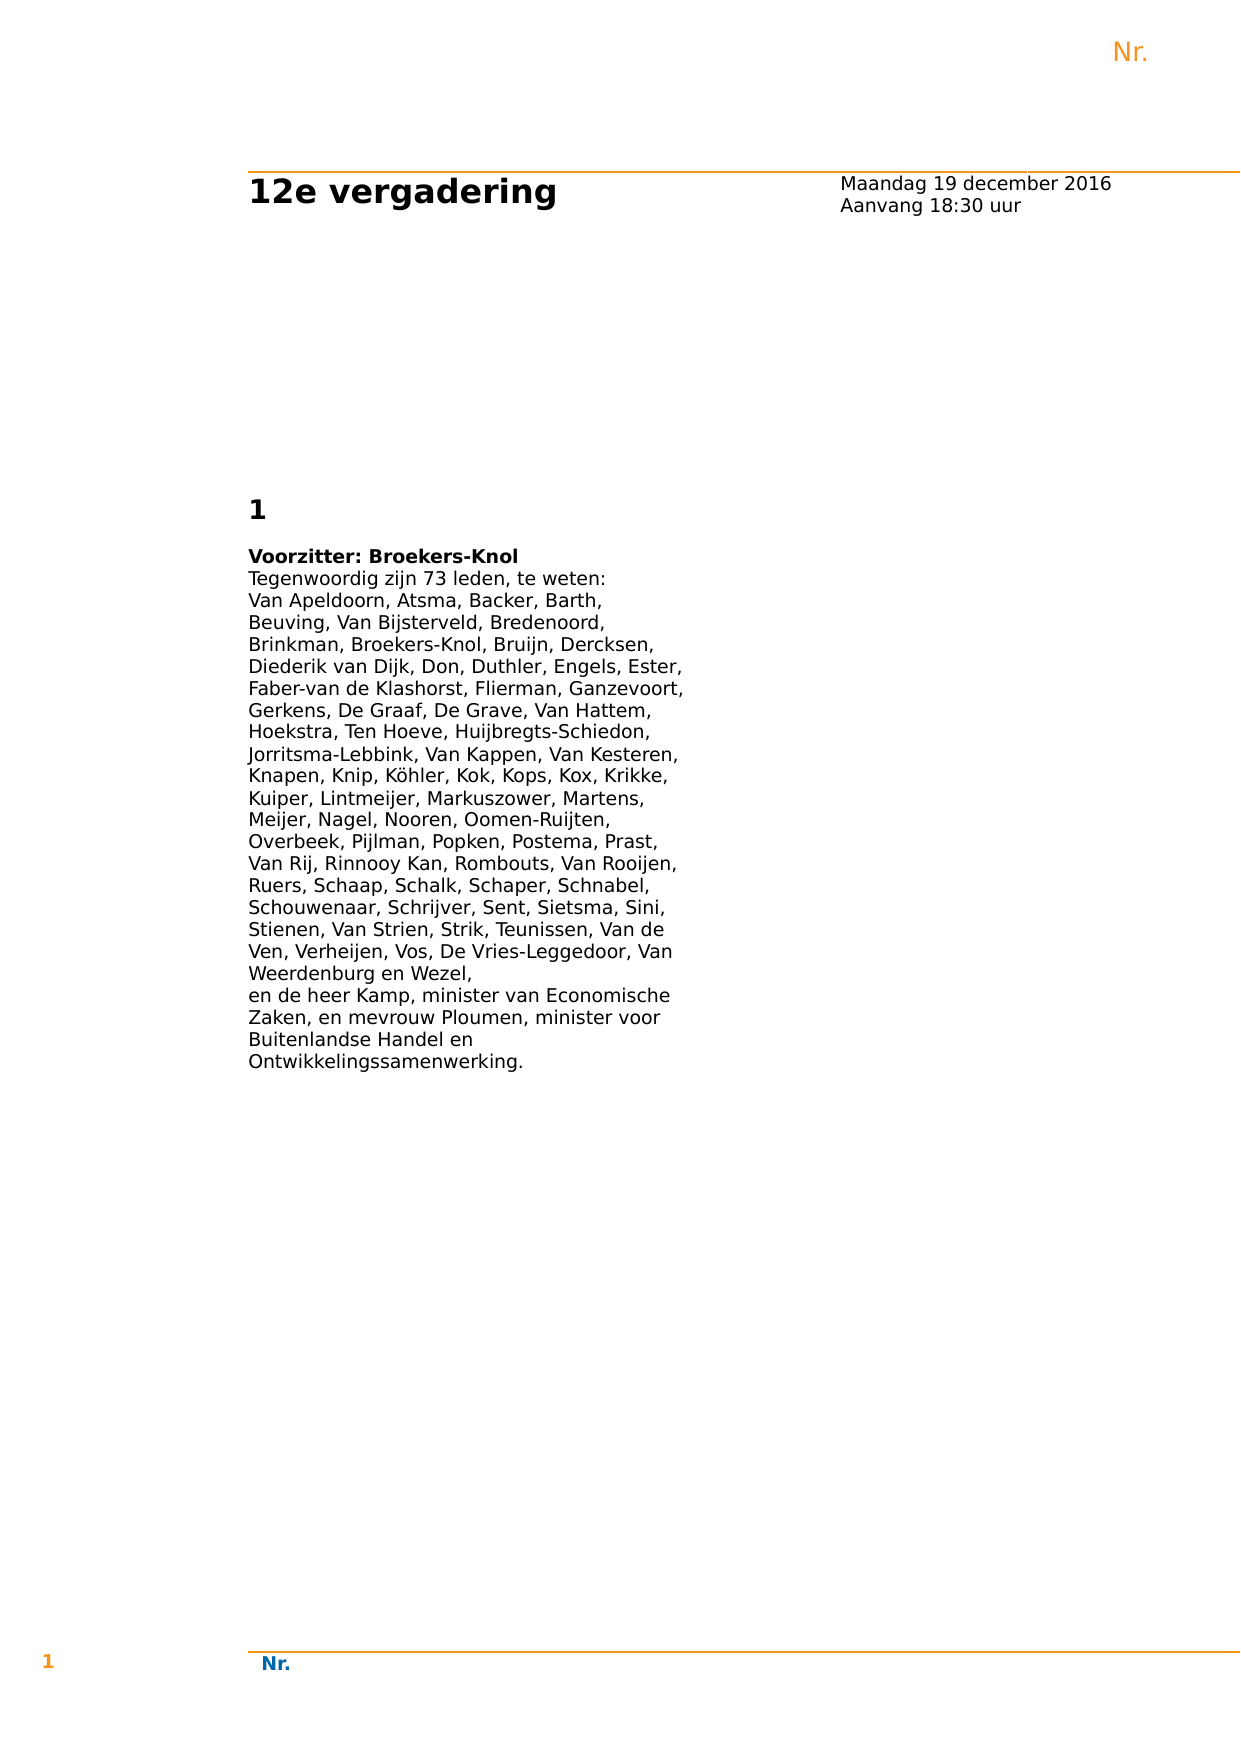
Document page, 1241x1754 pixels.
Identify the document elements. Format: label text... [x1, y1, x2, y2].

text Van Apeldoorn, Atsma, Backer, Barth, Beuving, Van Bijsterveld, Bredenoord, Brinkman, Broekers-Knol, Bruijn, Dercksen, Diederik van Dijk, Don, Duthler, Engels, Ester, Faber-van de Klashorst, Flierman, Ganzevoort, Gerkens, De Graaf, De Grave, Van Hattem, Hoekstra, Ten Hoeve, Huijbregts-Schiedon, Jorritsma-Lebbink, Van Kappen, Van Kesteren, Knapen, Knip, Köhler, Kok, Kops, Kox, Krikke, Kuiper, Lintmeijer, Markuszower, Martens, Meijer, Nagel, Nooren, Oomen-Ruijten, Overbeek, Pijlman, Popken, Postema, Prast, Van Rij, Rinnooy Kan, Rombouts, Van Rooijen, Ruers, Schaap, Schalk, Schaper, Schnabel, Schouwenaar, Schrijver, Sent, Sietsma, Sini, Stienen, Van Strien, Strik, Teunissen, Van de Ven, Verheijen, Vos, De Vries-Leggedoor, Van Weerdenburg en Wezel, [248, 589, 691, 985]
table_header 12e vergadering [248, 173, 840, 217]
text Voorzitter: Broekers-Knol [248, 546, 691, 568]
title 1 [248, 494, 691, 526]
table_header Maandag 19 december 2016 [840, 173, 1163, 195]
text en de heer Kamp, minister van Economische Zaken, en mevrouw Ploumen, minister voor Buitenlandse Handel en Ontwikkelingssamenwerking. [248, 985, 691, 1073]
text Tegenwoordig zijn 73 leden, te weten: [248, 568, 691, 589]
table_cell Aanvang 18:30 uur [840, 195, 1163, 217]
